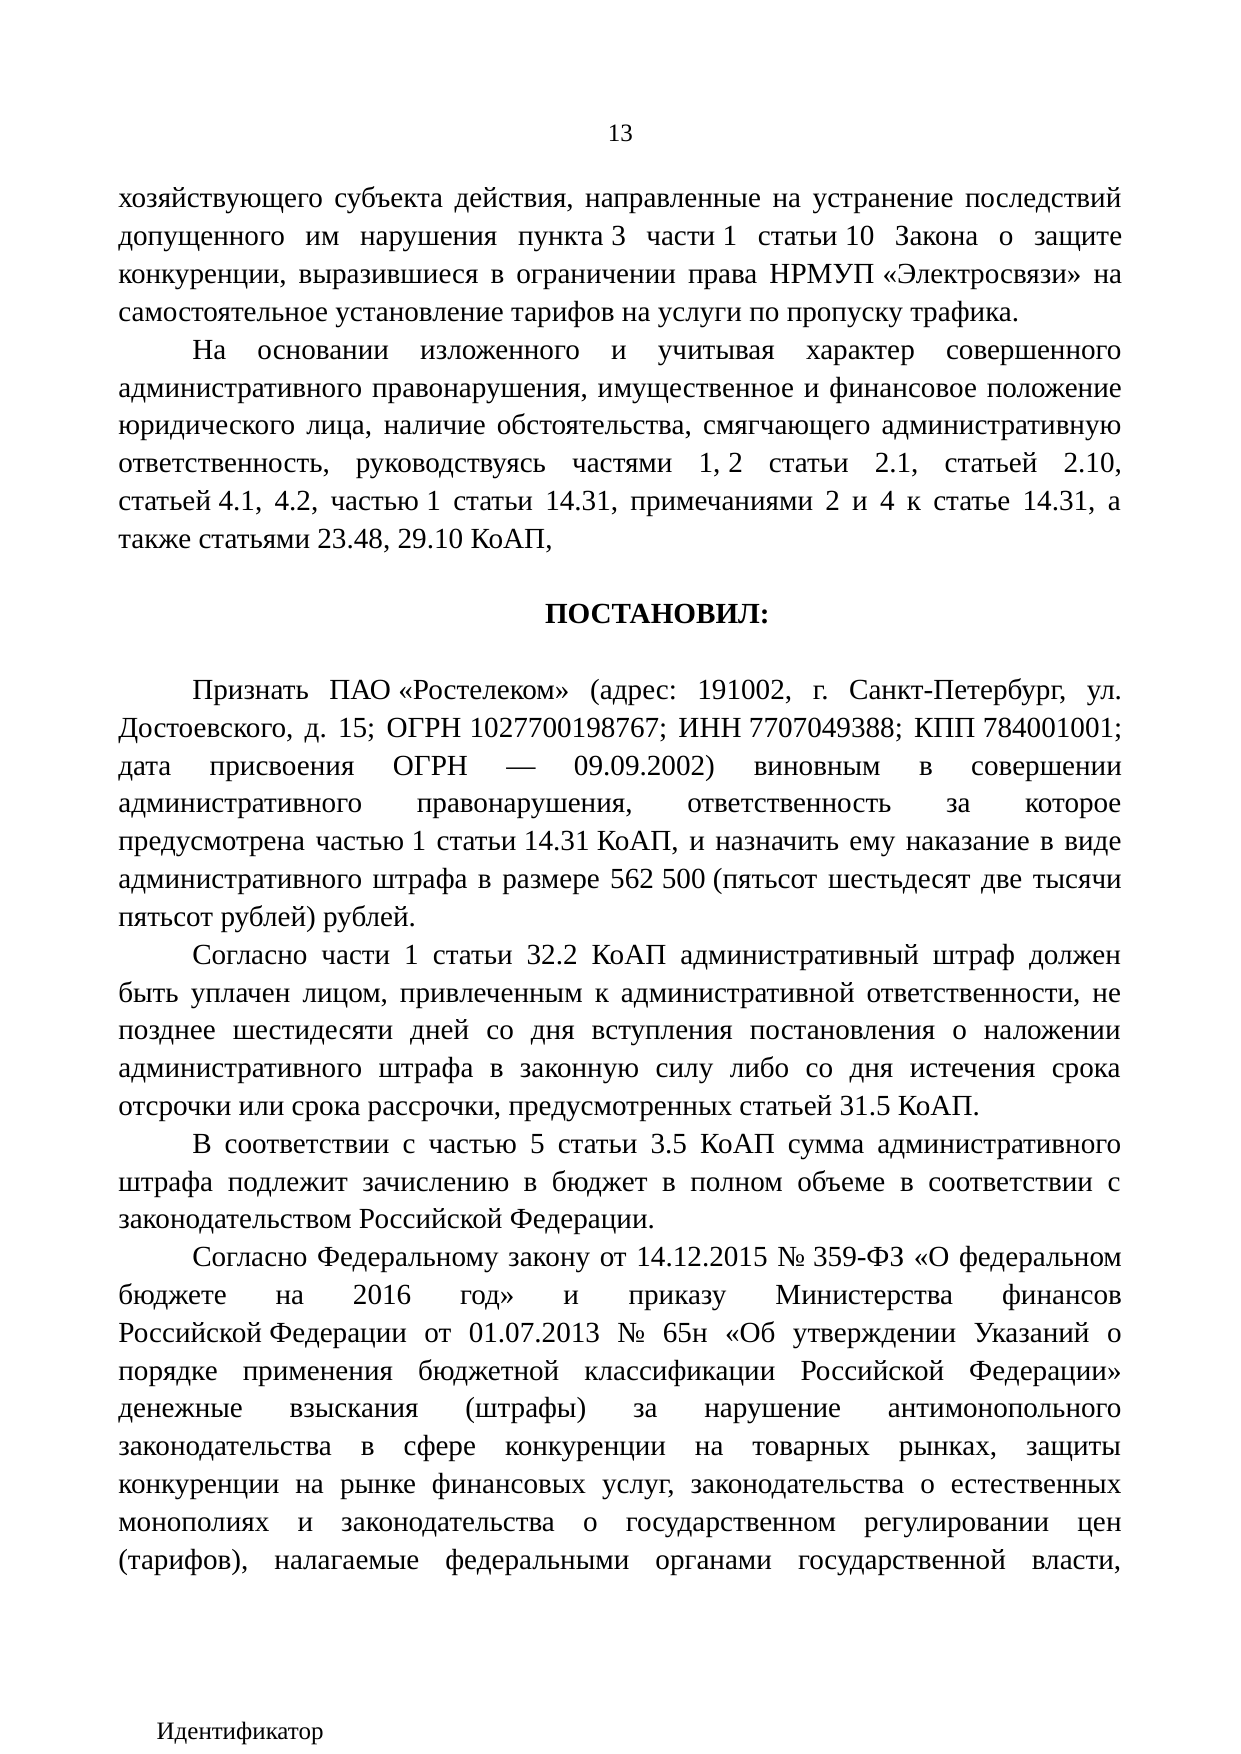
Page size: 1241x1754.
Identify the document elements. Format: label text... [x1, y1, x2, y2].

text ПОСТАНОВИЛ: [118, 592, 1122, 630]
text хозяйствующего субъекта действия, направленные на устранение последствий допущенного им нарушения пункта 3 части 1 статьи 10 Закона о защите конкуренции, выразившиеся в ограничении права НРМУП «Электросвязи» на самостоятельное установление тарифов на услуги по пропуску трафика. [118, 176, 1122, 328]
text На основании изложенного и учитывая характер совершенного административного правонарушения, имущественное и финансовое положение юридического лица, наличие обстоятельства, смягчающего административную ответственность, руководствуясь частями 1, 2 статьи 2.1, статьей 2.10, статьей 4.1, 4.2, частью 1 статьи 14.31, примечаниями 2 и 4 к статье 14.31, а также статьями 23.48, 29.10 КоАП, [118, 328, 1122, 554]
text В соответствии с частью 5 статьи 3.5 КоАП сумма административного штрафа подлежит зачислению в бюджет в полном объеме в соответствии с законодательством Российской Федерации. [118, 1122, 1122, 1235]
text Согласно Федеральному закону от 14.12.2015 № 359-ФЗ «О федеральном бюджете на 2016 год» и приказу Министерства финансов Российской Федерации от 01.07.2013 № 65н «Об утверждении Указаний о порядке применения бюджетной классификации Российской Федерации» денежные взыскания (штрафы) за нарушение антимонопольного законодательства в сфере конкуренции на товарных рынках, защиты конкуренции на рынке финансовых услуг, законодательства о естественных монополиях и законодательства о государственном регулировании цен (тарифов), налагаемые федеральными органами государственной власти, [118, 1235, 1122, 1575]
text Согласно части 1 статьи 32.2 КоАП административный штраф должен быть уплачен лицом, привлеченным к административной ответственности, не позднее шестидесяти дней со дня вступления постановления о наложении административного штрафа в законную силу либо со дня истечения срока отсрочки или срока рассрочки, предусмотренных статьей 31.5 КоАП. [118, 933, 1122, 1122]
text Признать ПАО «Ростелеком» (адрес: 191002, г. Санкт-Петербург, ул. Достоевского, д. 15; ОГРН 1027700198767; ИНН 7707049388; КПП 784001001; дата присвоения ОГРН — 09.09.2002) виновным в совершении административного правонарушения, ответственность за которое предусмотрена частью 1 статьи 14.31 КоАП, и назначить ему наказание в виде административного штрафа в размере 562 500 (пятьсот шестьдесят две тысячи пятьсот рублей) рублей. [118, 668, 1122, 933]
